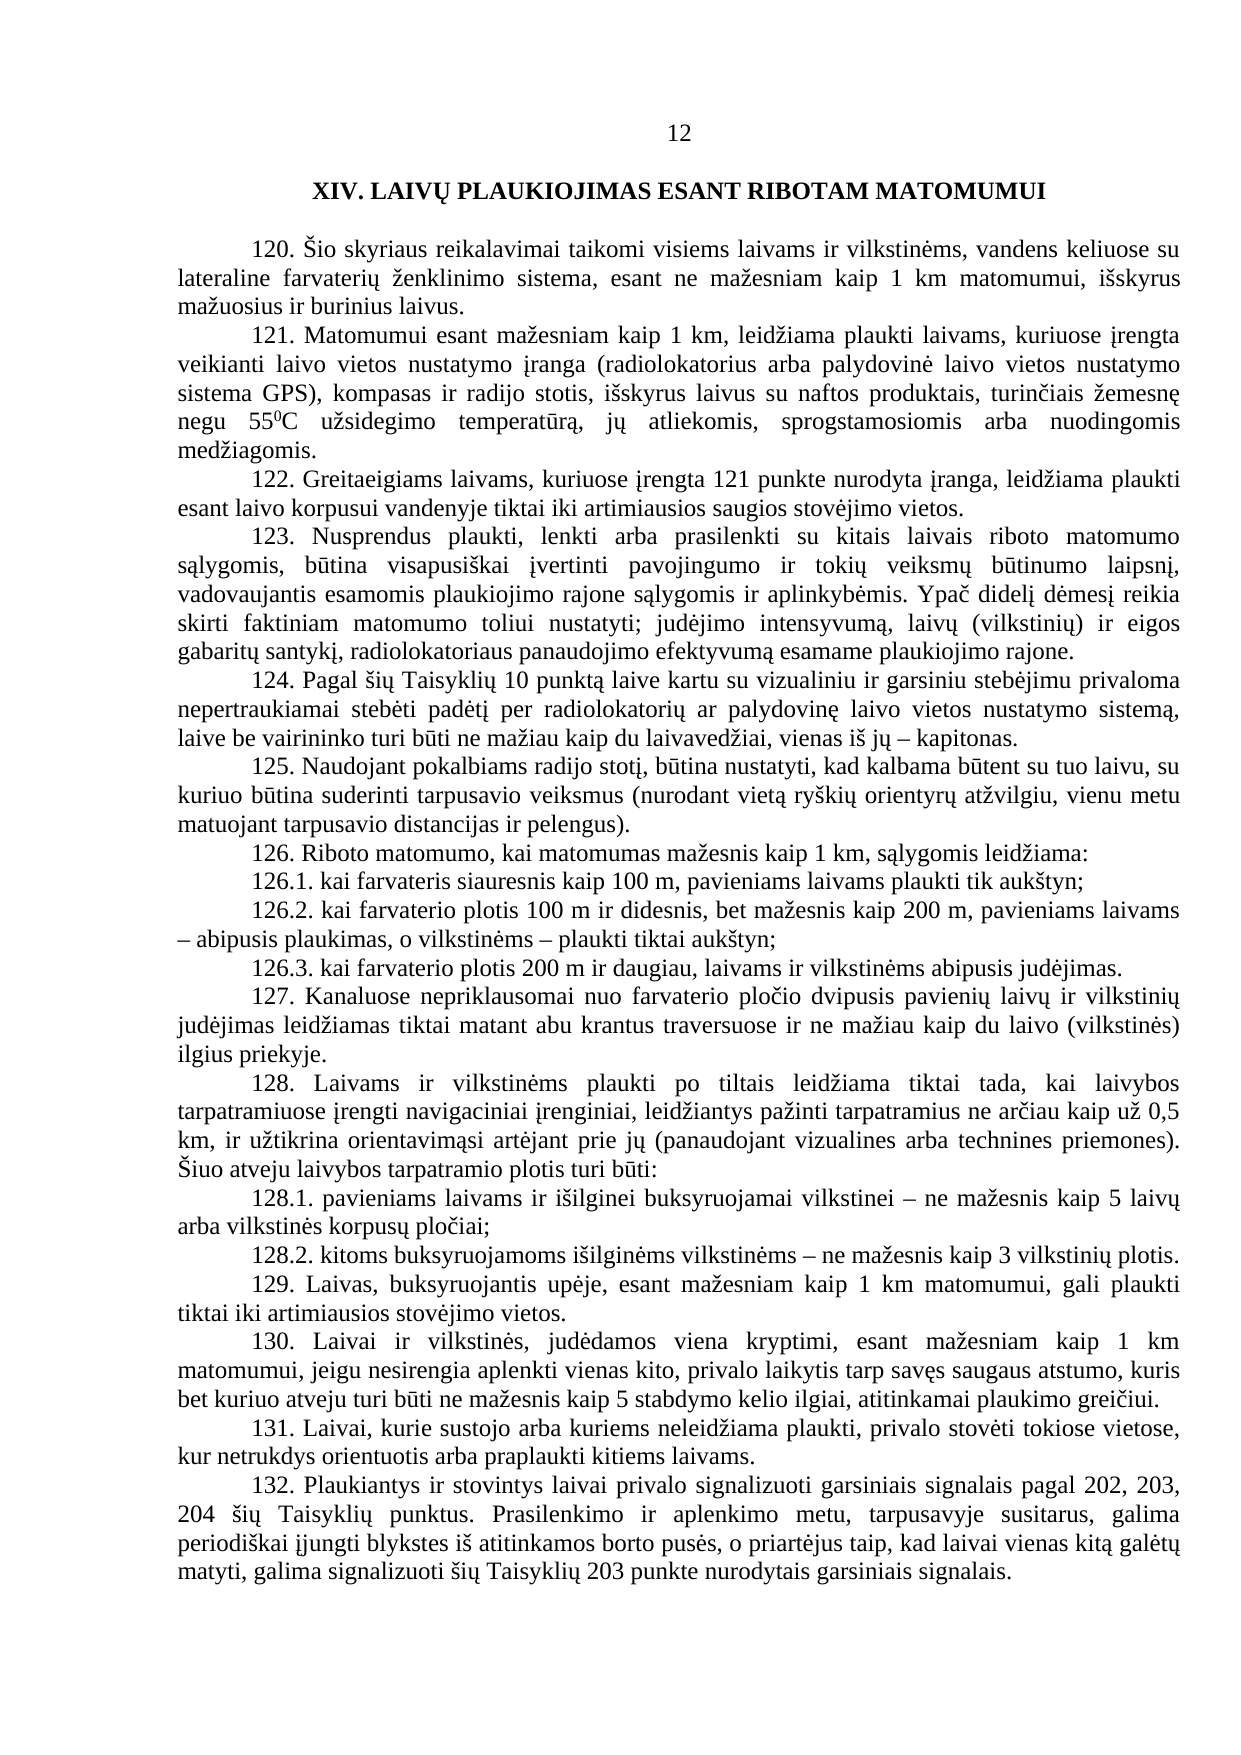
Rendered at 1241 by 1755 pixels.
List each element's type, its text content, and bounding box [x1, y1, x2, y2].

text 130. Laivai ir vilkstinės, judėdamos viena kryptimi, esant mažesniam kaip 1 km matomumui, jeigu nesirengia aplenkti vienas kito, privalo laikytis tarp savęs saugaus atstumo, kuris bet kuriuo atveju turi būti ne mažesnis kaip 5 stabdymo kelio ilgiai, atitinkamai plaukimo greičiui. [177, 1326, 1181, 1413]
text 122. Greitaeigiams laivams, kuriuose įrengta 121 punkte nurodyta įranga, leidžiama plaukti esant laivo korpusui vandenyje tiktai iki artimiausios saugios stovėjimo vietos. [177, 464, 1181, 521]
text 132. Plaukiantys ir stovintys laivai privalo signalizuoti garsiniais signalais pagal 202, 203, 204 šių Taisyklių punktus. Prasilenkimo ir aplenkimo metu, tarpusavyje susitarus, galima periodiškai įjungti blykstes iš atitinkamos borto pusės, o priartėjus taip, kad laivai vienas kitą galėtų matyti, galima signalizuoti šių Taisyklių 203 punkte nurodytais garsiniais signalais. [177, 1470, 1181, 1585]
text 128.2. kitoms buksyruojamoms išilginėms vilkstinėms – ne mažesnis kaip 3 vilkstinių plotis. [177, 1240, 1181, 1269]
text 128.1. pavieniams laivams ir išilginei buksyruojamai vilkstinei – ne mažesnis kaip 5 laivų arba vilkstinės korpusų pločiai; [177, 1183, 1181, 1240]
text XIV. LAIVŲ PLAUKIOJIMAS ESANT RIBOTAM MATOMUMUI [177, 176, 1181, 205]
text 126.3. kai farvaterio plotis 200 m ir daugiau, laivams ir vilkstinėms abipusis judėjimas. [177, 953, 1181, 981]
text 124. Pagal šių Taisyklių 10 punktą laive kartu su vizualiniu ir garsiniu stebėjimu privaloma nepertraukiamai stebėti padėtį per radiolokatorių ar palydovinę laivo vietos nustatymo sistemą, laive be vairininko turi būti ne mažiau kaip du laivavedžiai, vienas iš jų – kapitonas. [177, 665, 1181, 751]
text 126. Riboto matomumo, kai matomumas mažesnis kaip 1 km, sąlygomis leidžiama: [177, 838, 1181, 866]
text 120. Šio skyriaus reikalavimai taikomi visiems laivams ir vilkstinėms, vandens keliuose su lateraline farvaterių ženklinimo sistema, esant ne mažesniam kaip 1 km matomumui, išskyrus mažuosius ir burinius laivus. [177, 234, 1181, 320]
text 125. Naudojant pokalbiams radijo stotį, būtina nustatyti, kad kalbama būtent su tuo laivu, su kuriuo būtina suderinti tarpusavio veiksmus (nurodant vietą ryškių orientyrų atžvilgiu, vienu metu matuojant tarpusavio distancijas ir pelengus). [177, 751, 1181, 838]
text 121. Matomumui esant mažesniam kaip 1 km, leidžiama plaukti laivams, kuriuose įrengta veikianti laivo vietos nustatymo įranga (radiolokatorius arba palydovinė laivo vietos nustatymo sistema GPS), kompasas ir radijo stotis, išskyrus laivus su naftos produktais, turinčiais žemesnę negu 550C užsidegimo temperatūrą, jų atliekomis, sprogstamosiomis arba nuodingomis medžiagomis. [177, 320, 1181, 464]
text 131. Laivai, kurie sustojo arba kuriems neleidžiama plaukti, privalo stovėti tokiose vietose, kur netrukdys orientuotis arba praplaukti kitiems laivams. [177, 1413, 1181, 1470]
text 128. Laivams ir vilkstinėms plaukti po tiltais leidžiama tiktai tada, kai laivybos tarpatramiuose įrengti navigaciniai įrenginiai, leidžiantys pažinti tarpatramius ne arčiau kaip už 0,5 km, ir užtikrina orientavimąsi artėjant prie jų (panaudojant vizualines arba technines priemones). Šiuo atveju laivybos tarpatramio plotis turi būti: [177, 1068, 1181, 1183]
text 126.2. kai farvaterio plotis 100 m ir didesnis, bet mažesnis kaip 200 m, pavieniams laivams – abipusis plaukimas, o vilkstinėms – plaukti tiktai aukštyn; [177, 895, 1181, 953]
text 123. Nusprendus plaukti, lenkti arba prasilenkti su kitais laivais riboto matomumo sąlygomis, būtina visapusiškai įvertinti pavojingumo ir tokių veiksmų būtinumo laipsnį, vadovaujantis esamomis plaukiojimo rajone sąlygomis ir aplinkybėmis. Ypač didelį dėmesį reikia skirti faktiniam matomumo toliui nustatyti; judėjimo intensyvumą, laivų (vilkstinių) ir eigos gabaritų santykį, radiolokatoriaus panaudojimo efektyvumą esamame plaukiojimo rajone. [177, 521, 1181, 665]
text 127. Kanaluose nepriklausomai nuo farvaterio pločio dvipusis pavienių laivų ir vilkstinių judėjimas leidžiamas tiktai matant abu krantus traversuose ir ne mažiau kaip du laivo (vilkstinės) ilgius priekyje. [177, 981, 1181, 1068]
text 126.1. kai farvateris siauresnis kaip 100 m, pavieniams laivams plaukti tik aukštyn; [177, 866, 1181, 895]
text 129. Laivas, buksyruojantis upėje, esant mažesniam kaip 1 km matomumui, gali plaukti tiktai iki artimiausios stovėjimo vietos. [177, 1269, 1181, 1326]
